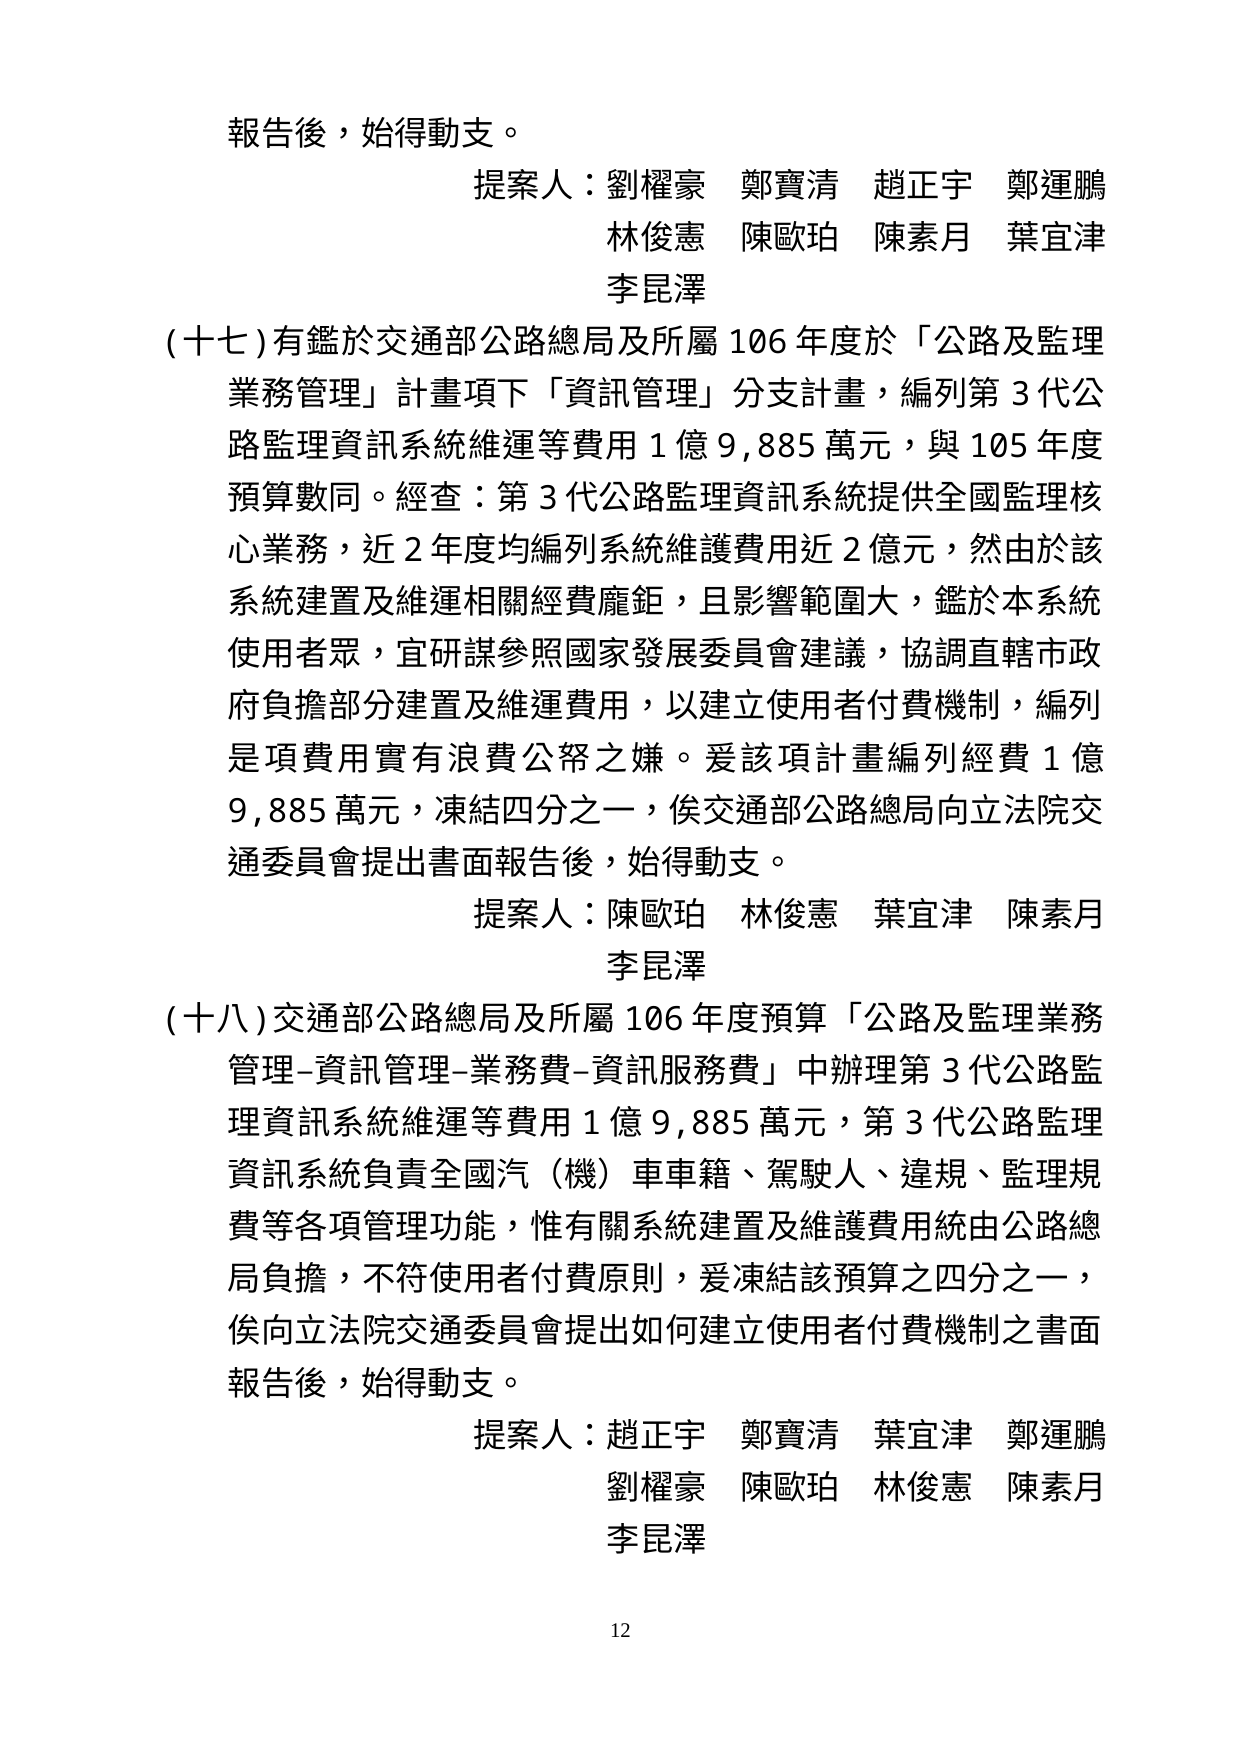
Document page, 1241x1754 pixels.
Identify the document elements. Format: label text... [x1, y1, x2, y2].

text (十八)交通部公路總局及所屬106年度預算「公路及監理業務管理–資訊管理–業務費–資訊服務費」中辦理第3代公路監理資訊系統維運等費用1億9,885萬元，第3代公路監理資訊系統負責全國汽（機）車車籍、駕駛人、違規、監理規費等各項管理功能，惟有關系統建置及維護費用統由公路總局負擔，不符使用者付費原則，爰凍結該預算之四分之一，俟向立法院交通委員會提出如何建立使用者付費機制之書面報告後，始得動支。 [161, 989, 1104, 1405]
text 提案人：趙正宇 鄭寶清 葉宜津 鄭運鵬 劉櫂豪 陳歐珀 林俊憲 陳素月 李昆澤 [473, 1405, 1117, 1562]
text (十七)有鑑於交通部公路總局及所屬106年度於「公路及監理業務管理」計畫項下「資訊管理」分支計畫，編列第3代公路監理資訊系統維運等費用1億9,885萬元，與105年度預算數同。經查：第3代公路監理資訊系統提供全國監理核心業務，近2年度均編列系統維護費用近2億元，然由於該系統建置及維運相關經費龐鉅，且影響範圍大，鑑於本系統使用者眾，宜研謀參照國家發展委員會建議，協調直轄市政府負擔部分建置及維運費用，以建立使用者付費機制，編列是項費用實有浪費公帑之嫌。爰該項計畫編列經費1億9,885萬元，凍結四分之一，俟交通部公路總局向立法院交通委員會提出書面報告後，始得動支。 [161, 312, 1104, 884]
text (十六)交通部公路總局及所屬106年度預算「公路及監理業務管理–資訊管理」項下「業務費」編列2億8,882萬4千元，其中「通訊費」4,429萬5千元，主要係局本部及所屬單位數據通訊費與稅捐單位連線之通訊線路費用。惟該項通訊費105年度僅編列2,676萬1千元，106年度預算增加1,753萬4千元，增加65%，預算編列暴增，其預算說明卻仍與105年度一樣，沒有詳細說明原因，因此該項預算有浮編之虞。爰此，交通部公路總局及所屬106年度預算「公路及監理業務管理–資訊管理」項下「業務費」編列2億8,882萬4千元，其中「通訊費」4,429萬5千元，凍結四分之一，俟交通部公路總局向立法院交通委員會提出書面報告後，始得動支。 [161, 103, 1104, 155]
text 提案人：陳歐珀 林俊憲 葉宜津 陳素月 李昆澤 [473, 884, 1117, 989]
text 提案人：劉櫂豪 鄭寶清 趙正宇 鄭運鵬 林俊憲 陳歐珀 陳素月 葉宜津 李昆澤 [473, 155, 1117, 312]
